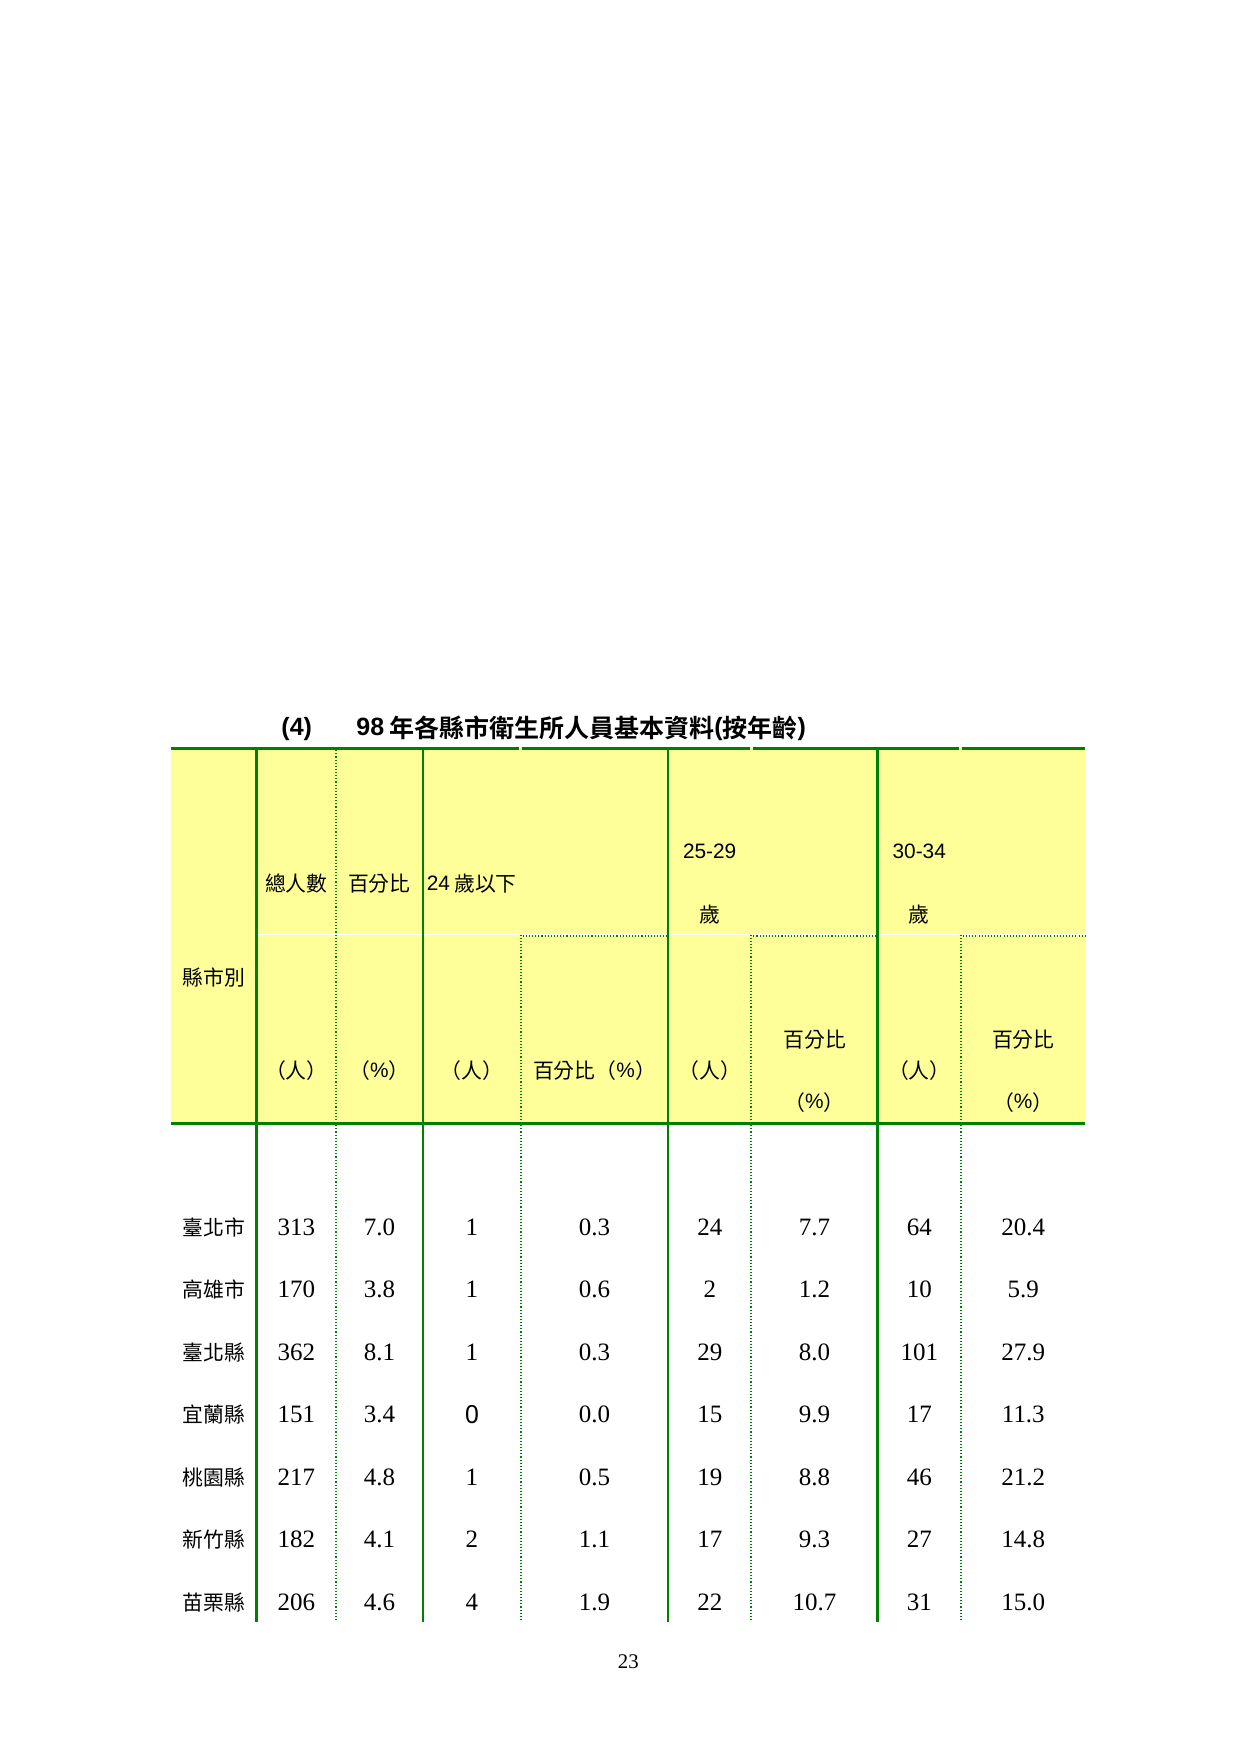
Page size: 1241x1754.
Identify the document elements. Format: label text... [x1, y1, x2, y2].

table_cell 1.2 [751, 1247, 876, 1309]
table_cell 217 [258, 1435, 336, 1497]
table_cell 182 [258, 1497, 336, 1559]
table_cell 0.3 [521, 1310, 667, 1372]
table_cell 64 [879, 1125, 961, 1247]
table_cell 3.4 [336, 1372, 422, 1434]
list 98年各縣市衛生所人員基本資料(按年齡) [281, 684, 1106, 747]
table_cell （人） [424, 935, 521, 1122]
table_header 縣市別 [171, 750, 255, 1122]
table_cell 1 [424, 1435, 521, 1497]
table_header [522, 750, 667, 934]
table_cell 24 [669, 1125, 751, 1247]
table_cell 7.7 [751, 1125, 876, 1247]
table_cell 1.9 [521, 1560, 667, 1622]
table_header 總人數 [258, 750, 336, 934]
table_cell 宜蘭縣 [171, 1372, 255, 1434]
table_cell 27 [879, 1497, 961, 1559]
table_cell 百分比（%） [961, 935, 1085, 1122]
table_cell 17 [669, 1497, 751, 1559]
table_cell 313 [258, 1125, 336, 1247]
table_cell 0.3 [521, 1125, 667, 1247]
table_cell （%） [336, 935, 422, 1122]
table_cell 新竹縣 [171, 1497, 255, 1559]
table_cell 206 [258, 1560, 336, 1622]
table_cell 10.7 [751, 1560, 876, 1622]
table_cell 4.1 [336, 1497, 422, 1559]
table_header 百分比 [336, 750, 422, 934]
table_cell 3.8 [336, 1247, 422, 1309]
table_cell （人） [879, 935, 961, 1122]
table_cell （人） [258, 935, 336, 1122]
table_cell 0.0 [521, 1372, 667, 1434]
table_cell 17 [879, 1372, 961, 1434]
table_cell 9.9 [751, 1372, 876, 1434]
table_cell 101 [879, 1310, 961, 1372]
table_header 25-29歲 [669, 750, 750, 934]
table_cell 1 [424, 1247, 521, 1309]
table_cell 31 [879, 1560, 961, 1622]
table_cell 151 [258, 1372, 336, 1434]
table_cell 1.1 [521, 1497, 667, 1559]
table_cell 1 [424, 1310, 521, 1372]
table_header [753, 750, 876, 934]
table_cell 4.6 [336, 1560, 422, 1622]
table_cell 4 [424, 1560, 521, 1622]
table_cell 臺北縣 [171, 1310, 255, 1372]
table_cell 0.5 [521, 1435, 667, 1497]
table_cell 27.9 [961, 1310, 1085, 1372]
table_cell 2 [424, 1497, 521, 1559]
table_cell 9.3 [751, 1497, 876, 1559]
table_cell 15.0 [961, 1560, 1085, 1622]
table_cell 1 [424, 1125, 521, 1247]
table_cell 8.1 [336, 1310, 422, 1372]
table_header 24歲以下 [424, 750, 519, 934]
table_cell 22 [669, 1560, 751, 1622]
table_header 30-34歲 [879, 750, 959, 934]
table_cell 8.8 [751, 1435, 876, 1497]
table_cell 10 [879, 1247, 961, 1309]
table_cell 362 [258, 1310, 336, 1372]
table_cell 2 [669, 1247, 751, 1309]
table_cell 11.3 [961, 1372, 1085, 1434]
table_cell 百分比（%） [751, 935, 876, 1122]
table_cell 7.0 [336, 1125, 422, 1247]
table_cell 桃園縣 [171, 1435, 255, 1497]
table_cell 臺北市 [171, 1125, 255, 1247]
table_cell 15 [669, 1372, 751, 1434]
table_cell 苗栗縣 [171, 1560, 255, 1622]
table_cell 0 [424, 1372, 521, 1434]
table_cell 170 [258, 1247, 336, 1309]
table_cell 14.8 [961, 1497, 1085, 1559]
table_cell （人） [669, 935, 751, 1122]
table_header [962, 750, 1085, 934]
table_cell 4.8 [336, 1435, 422, 1497]
table_cell 20.4 [961, 1125, 1085, 1247]
table_cell 0.6 [521, 1247, 667, 1309]
table_cell 46 [879, 1435, 961, 1497]
table_cell 29 [669, 1310, 751, 1372]
table_cell 21.2 [961, 1435, 1085, 1497]
table_cell 高雄市 [171, 1247, 255, 1309]
table_cell 8.0 [751, 1310, 876, 1372]
table_cell 百分比（%） [521, 935, 667, 1122]
table_cell 5.9 [961, 1247, 1085, 1309]
table_cell 19 [669, 1435, 751, 1497]
